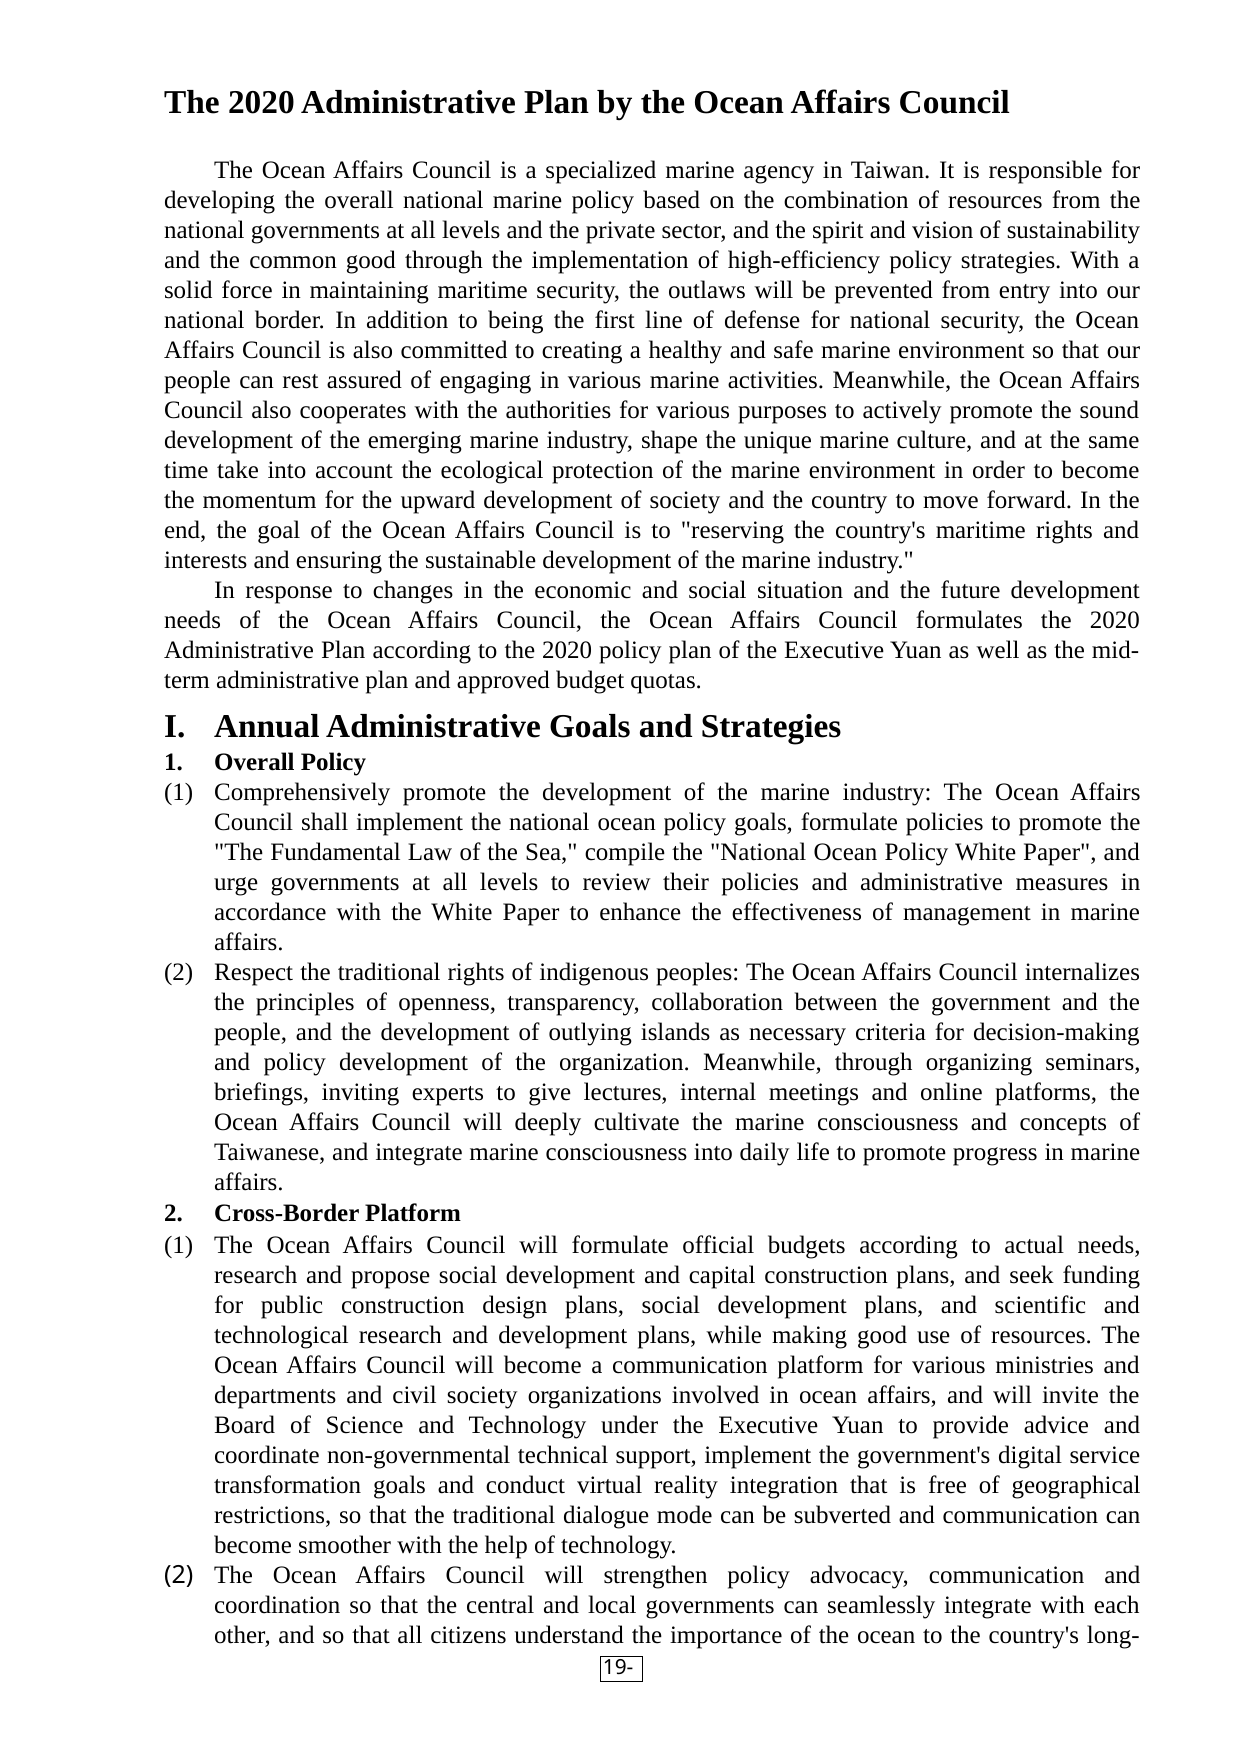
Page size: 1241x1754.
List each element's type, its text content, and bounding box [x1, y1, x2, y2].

text In response to changes in the economic and social situation and the future development needs of the Ocean Affairs Council, the Ocean Affairs Council formulates the 2020 Administrative Plan according to the 2020 policy plan of the Executive Yuan as well as the mid-term administrative plan and approved budget quotas. [164, 574, 1141, 694]
list Cross-Border Platform [164, 1196, 1141, 1228]
list Overall Policy [164, 745, 1141, 776]
subtitle The 2020 Administrative Plan by the Ocean Affairs Council [164, 82, 1141, 121]
text The Ocean Affairs Council is a specialized marine agency in Taiwan. It is responsible for developing the overall national marine policy based on the combination of resources from the national governments at all levels and the private sector, and the spirit and vision of sustainability and the common good through the implementation of high-efficiency policy strategies. With a solid force in maintaining maritime security, the outlaws will be prevented from entry into our national border. In addition to being the first line of defense for national security, the Ocean Affairs Council is also committed to creating a healthy and safe marine environment so that our people can rest assured of engaging in various marine activities. Meanwhile, the Ocean Affairs Council also cooperates with the authorities for various purposes to actively promote the sound development of the emerging marine industry, shape the unique marine culture, and at the same time take into account the ecological protection of the marine environment in order to become the momentum for the upward development of society and the country to move forward. In the end, the goal of the Ocean Affairs Council is to "reserving the country's maritime rights and interests and ensuring the sustainable development of the marine industry." [164, 154, 1141, 574]
list Respect the traditional rights of indigenous peoples: The Ocean Affairs Council internalizes the principles of openness, transparency, collaboration between the government and the people, and the development of outlying islands as necessary criteria for decision-making and policy development of the organization. Meanwhile, through organizing seminars, briefings, inviting experts to give lectures, internal meetings and online platforms, the Ocean Affairs Council will deeply cultivate the marine consciousness and concepts of Taiwanese, and integrate marine consciousness into daily life to promote progress in marine affairs. [164, 956, 1141, 1196]
list Comprehensively promote the development of the marine industry: The Ocean Affairs Council shall implement the national ocean policy goals, formulate policies to promote the "The Fundamental Law of the Sea," compile the "National Ocean Policy White Paper", and urge governments at all levels to review their policies and administrative measures in accordance with the White Paper to enhance the effectiveness of management in marine affairs. [164, 776, 1141, 956]
list The Ocean Affairs Council will strengthen policy advocacy, communication and coordination so that the central and local governments can seamlessly integrate with each other, and so that all citizens understand the importance of the ocean to the country's long- [164, 1560, 1141, 1650]
list The Ocean Affairs Council will formulate official budgets according to actual needs, research and propose social development and capital construction plans, and seek funding for public construction design plans, social development plans, and scientific and technological research and development plans, while making good use of resources. The Ocean Affairs Council will become a communication platform for various ministries and departments and civil society organizations involved in ocean affairs, and will invite the Board of Science and Technology under the Executive Yuan to provide advice and coordinate non-governmental technical support, implement the government's digital service transformation goals and conduct virtual reality integration that is free of geographical restrictions, so that the traditional dialogue mode can be subverted and communication can become smoother with the help of technology. [164, 1230, 1141, 1560]
subtitle Annual Administrative Goals and Strategies [164, 707, 1141, 745]
